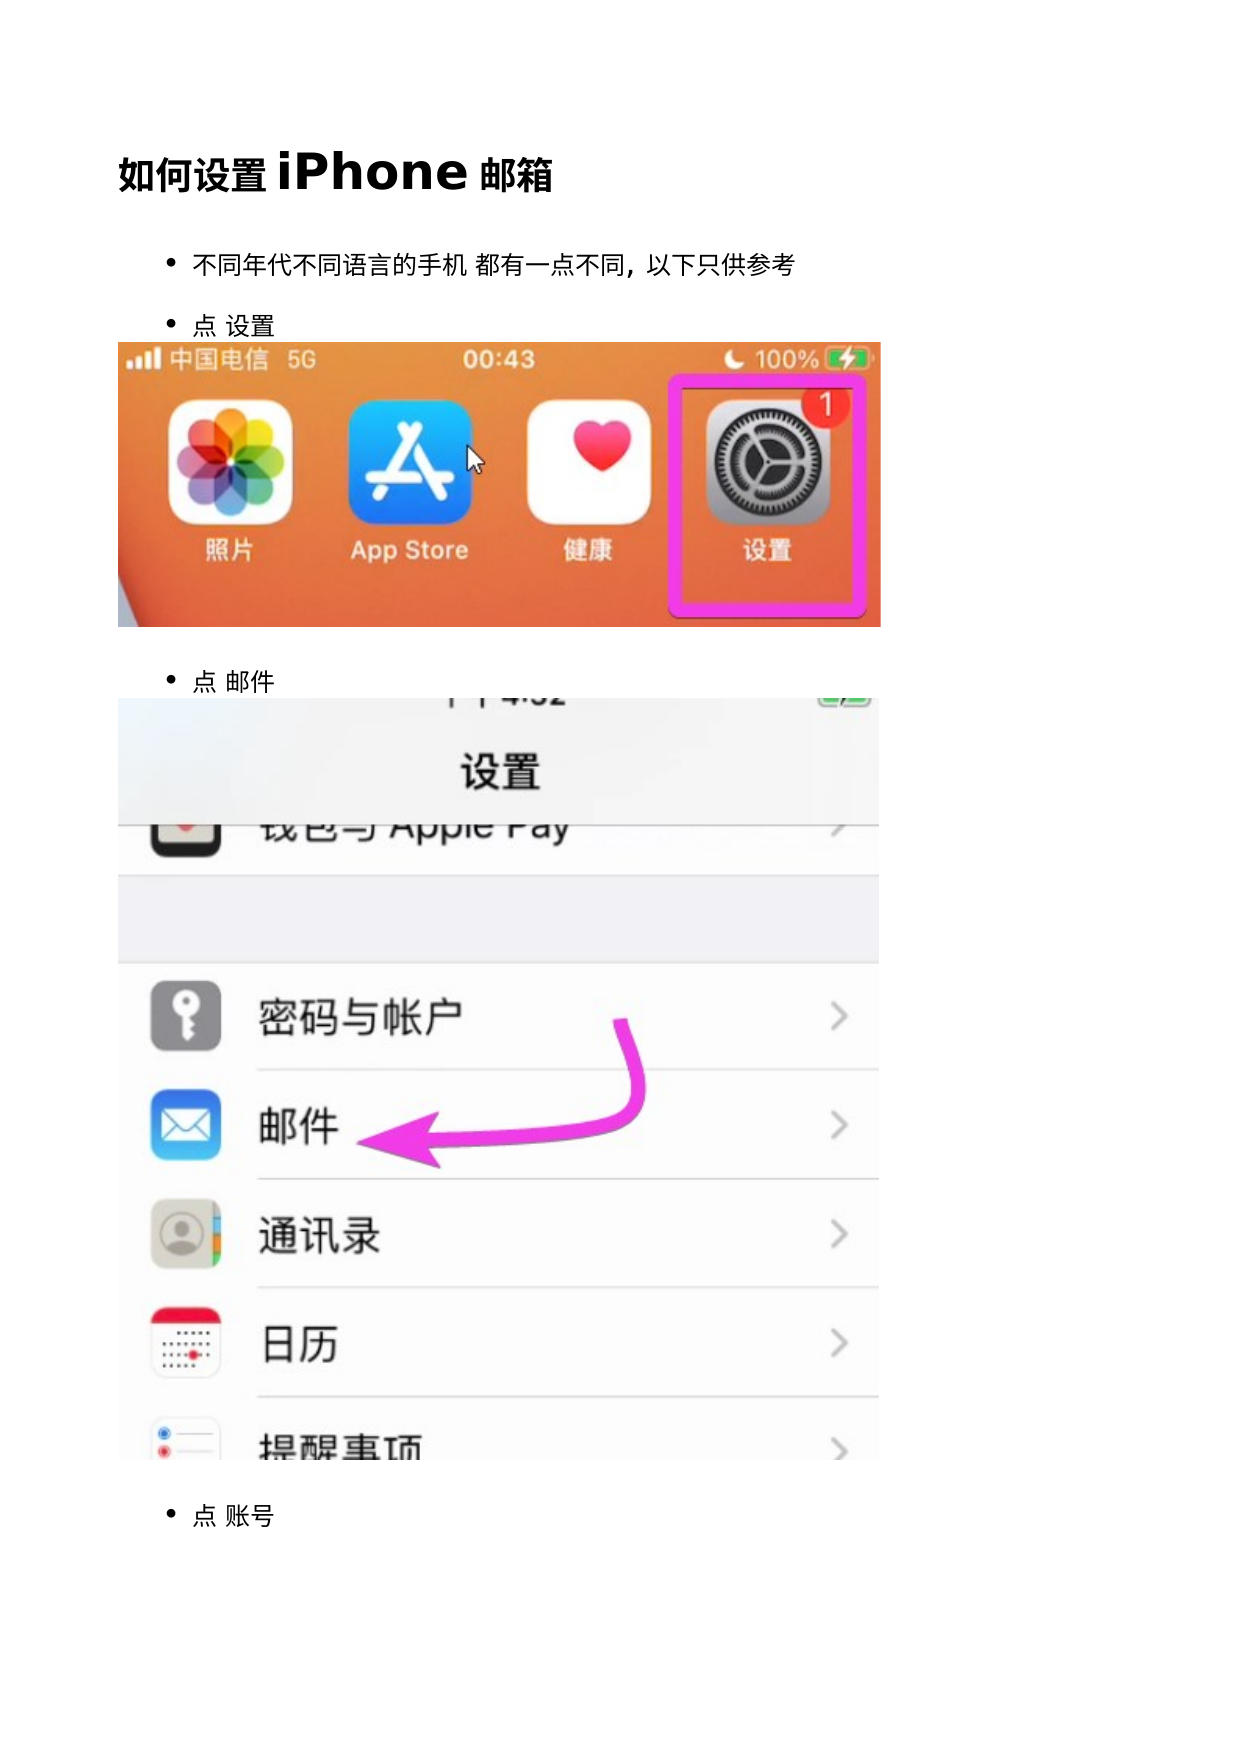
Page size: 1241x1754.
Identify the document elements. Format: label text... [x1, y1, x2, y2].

subtitle 如何设置iPhone邮箱 [118, 143, 1122, 201]
list 点 邮件 [177, 668, 1122, 699]
picture [118, 698, 879, 1460]
list 点 账号 [177, 1502, 1122, 1532]
list 不同年代不同语言的手机 都有一点不同, 以下只供参考 [177, 243, 1122, 282]
picture [118, 342, 881, 627]
list 点 设置 [177, 312, 1122, 342]
